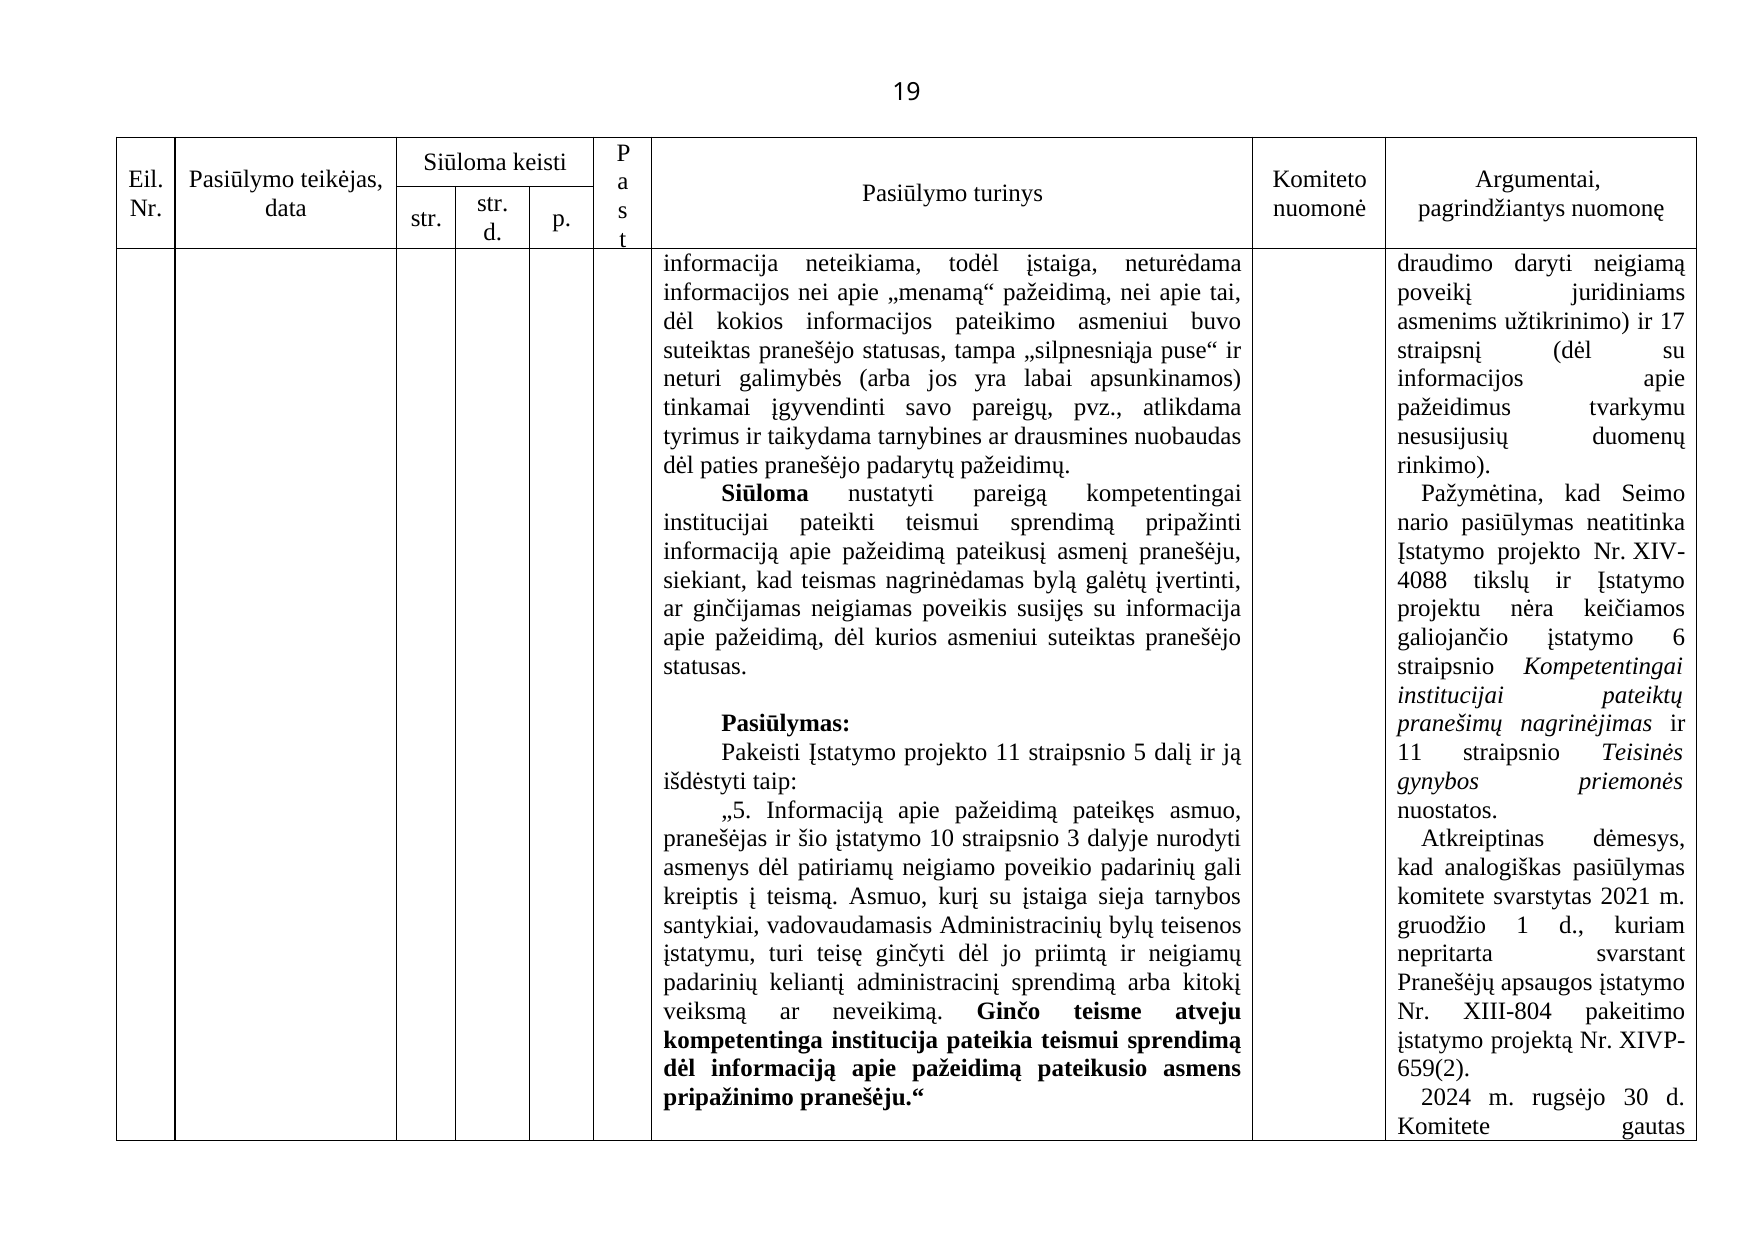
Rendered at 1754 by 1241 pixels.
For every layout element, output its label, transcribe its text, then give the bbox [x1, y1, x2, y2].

table_cell [176, 249, 396, 1140]
table_cell [594, 249, 651, 1140]
table_header Pasiūlymo teikėjas, data [176, 138, 396, 247]
table_header Siūloma keisti [397, 138, 593, 186]
table_cell draudimo daryti neigiamą poveikį juridiniams asmenims užtikrinimo) ir 17 straipsnį (dėl su informacijos apie pažeidimus tvarkymu nesusijusių duomenų rinkimo). Pažymėtina, kad Seimo nario pasiūlymas neatitinka Įstatymo projekto Nr. XIV-4088 tikslų ir Įstatymo projektu nėra keičiamos galiojančio įstatymo 6 straipsnio Kompetentingai institucijai pateiktų pranešimų nagrinėjimas ir 11 straipsnio Teisinės gynybos priemonės nuostatos. Atkreiptinas dėmesys, kad analogiškas pasiūlymas komitete svarstytas 2021 m. gruodžio 1 d., kuriam nepritarta svarstant Pranešėjų apsaugos įstatymo Nr. XIII-804 pakeitimo įstatymo projektą Nr. XIVP-659(2). 2024 m. rugsėjo 30 d. Komitete gautas [1386, 249, 1696, 1140]
table_cell [1253, 249, 1385, 1140]
table_header Komiteto nuomonė [1253, 138, 1385, 247]
table_cell str. [397, 187, 455, 247]
table_cell informacija neteikiama, todėl įstaiga, neturėdama informacijos nei apie „menamą“ pažeidimą, nei apie tai, dėl kokios informacijos pateikimo asmeniui buvo suteiktas pranešėjo statusas, tampa „silpnesniąja puse“ ir neturi galimybės (arba jos yra labai apsunkinamos) tinkamai įgyvendinti savo pareigų, pvz., atlikdama tyrimus ir taikydama tarnybines ar drausmines nuobaudas dėl paties pranešėjo padarytų pažeidimų. Siūloma nustatyti pareigą kompetentingai institucijai pateikti teismui sprendimą pripažinti informaciją apie pažeidimą pateikusį asmenį pranešėju, siekiant, kad teismas nagrinėdamas bylą galėtų įvertinti, ar ginčijamas neigiamas poveikis susijęs su informacija apie pažeidimą, dėl kurios asmeniui suteiktas pranešėjo statusas. Pasiūlymas: Pakeisti Įstatymo projekto 11 straipsnio 5 dalį ir ją išdėstyti taip: „5. Informaciją apie pažeidimą pateikęs asmuo, pranešėjas ir šio įstatymo 10 straipsnio 3 dalyje nurodyti asmenys dėl patiriamų neigiamo poveikio padarinių gali kreiptis į teismą. Asmuo, kurį su įstaiga sieja tarnybos santykiai, vadovaudamasis Administracinių bylų teisenos įstatymu, turi teisę ginčyti dėl jo priimtą ir neigiamų padarinių keliantį administracinį sprendimą arba kitokį veiksmą ar neveikimą. Ginčo teisme atveju kompetentinga institucija pateikia teismui sprendimą dėl informaciją apie pažeidimą pateikusio asmens pripažinimo pranešėju.“ [652, 249, 1252, 1140]
table_cell p. [530, 187, 593, 247]
table_cell str. d. [456, 187, 529, 247]
table_header Pasiūlymo turinys [652, 138, 1252, 247]
table_cell [117, 249, 174, 1140]
table_header Argumentai, pagrindžiantys nuomonę [1386, 138, 1696, 247]
table_header Eil. Nr. [117, 138, 174, 247]
table_cell [397, 249, 455, 1140]
table_cell [530, 249, 593, 1140]
table_cell [456, 249, 529, 1140]
table_header Pastabos [594, 138, 651, 247]
